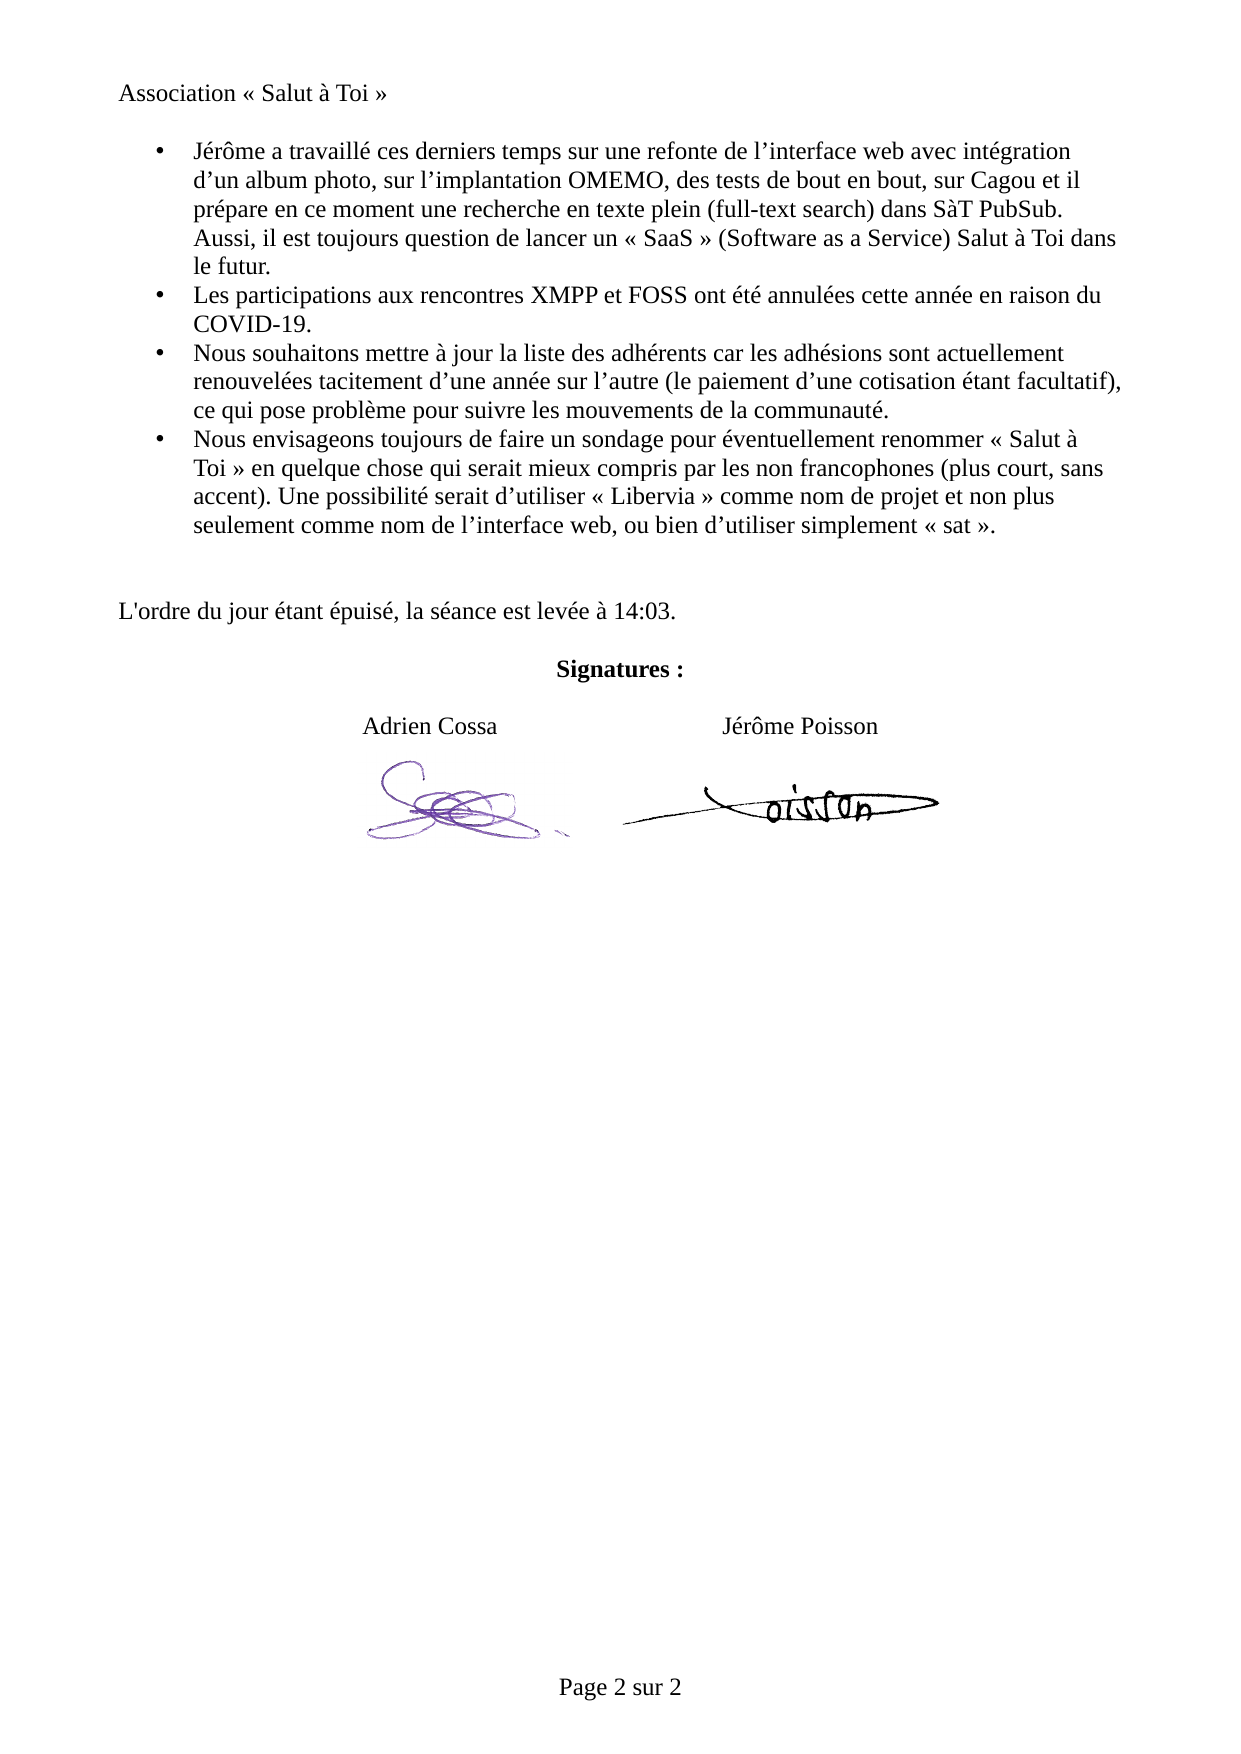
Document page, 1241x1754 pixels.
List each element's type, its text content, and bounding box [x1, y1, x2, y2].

list Nous envisageons toujours de faire un sondage pour éventuellement renommer « Salut à Toi » en quelque chose qui serait mieux compris par les non francophones (plus court, sans accent). Une possibilité serait d’utiliser « Libervia » comme nom de projet et non plus seulement comme nom de l’interface web, ou bien d’utiliser simplement « sat ». [156, 424, 1122, 539]
text L'ordre du jour étant épuisé, la séance est levée à 14:03. [118, 596, 1122, 625]
list Nous souhaitons mettre à jour la liste des adhérents car les adhésions sont actuellement renouvelées tacitement d’une année sur l’autre (le paiement d’une cotisation étant facultatif), ce qui pose problème pour suivre les mouvements de la communauté. [156, 338, 1122, 424]
picture [357, 752, 574, 848]
text Adrien Cossa Jérôme Poisson [118, 711, 1122, 740]
list Jérôme a travaillé ces derniers temps sur une refonte de l’interface web avec intégration d’un album photo, sur l’implantation OMEMO, des tests de bout en bout, sur Cagou et il prépare en ce moment une recherche en texte plein (full-text search) dans SàT PubSub. Aussi, il est toujours question de lancer un « SaaS » (Software as a Service) Salut à Toi dans le futur. [156, 136, 1122, 280]
text Signatures : [118, 654, 1122, 683]
picture [588, 762, 967, 848]
list Les participations aux rencontres XMPP et FOSS ont été annulées cette année en raison du COVID-19. [156, 280, 1122, 338]
